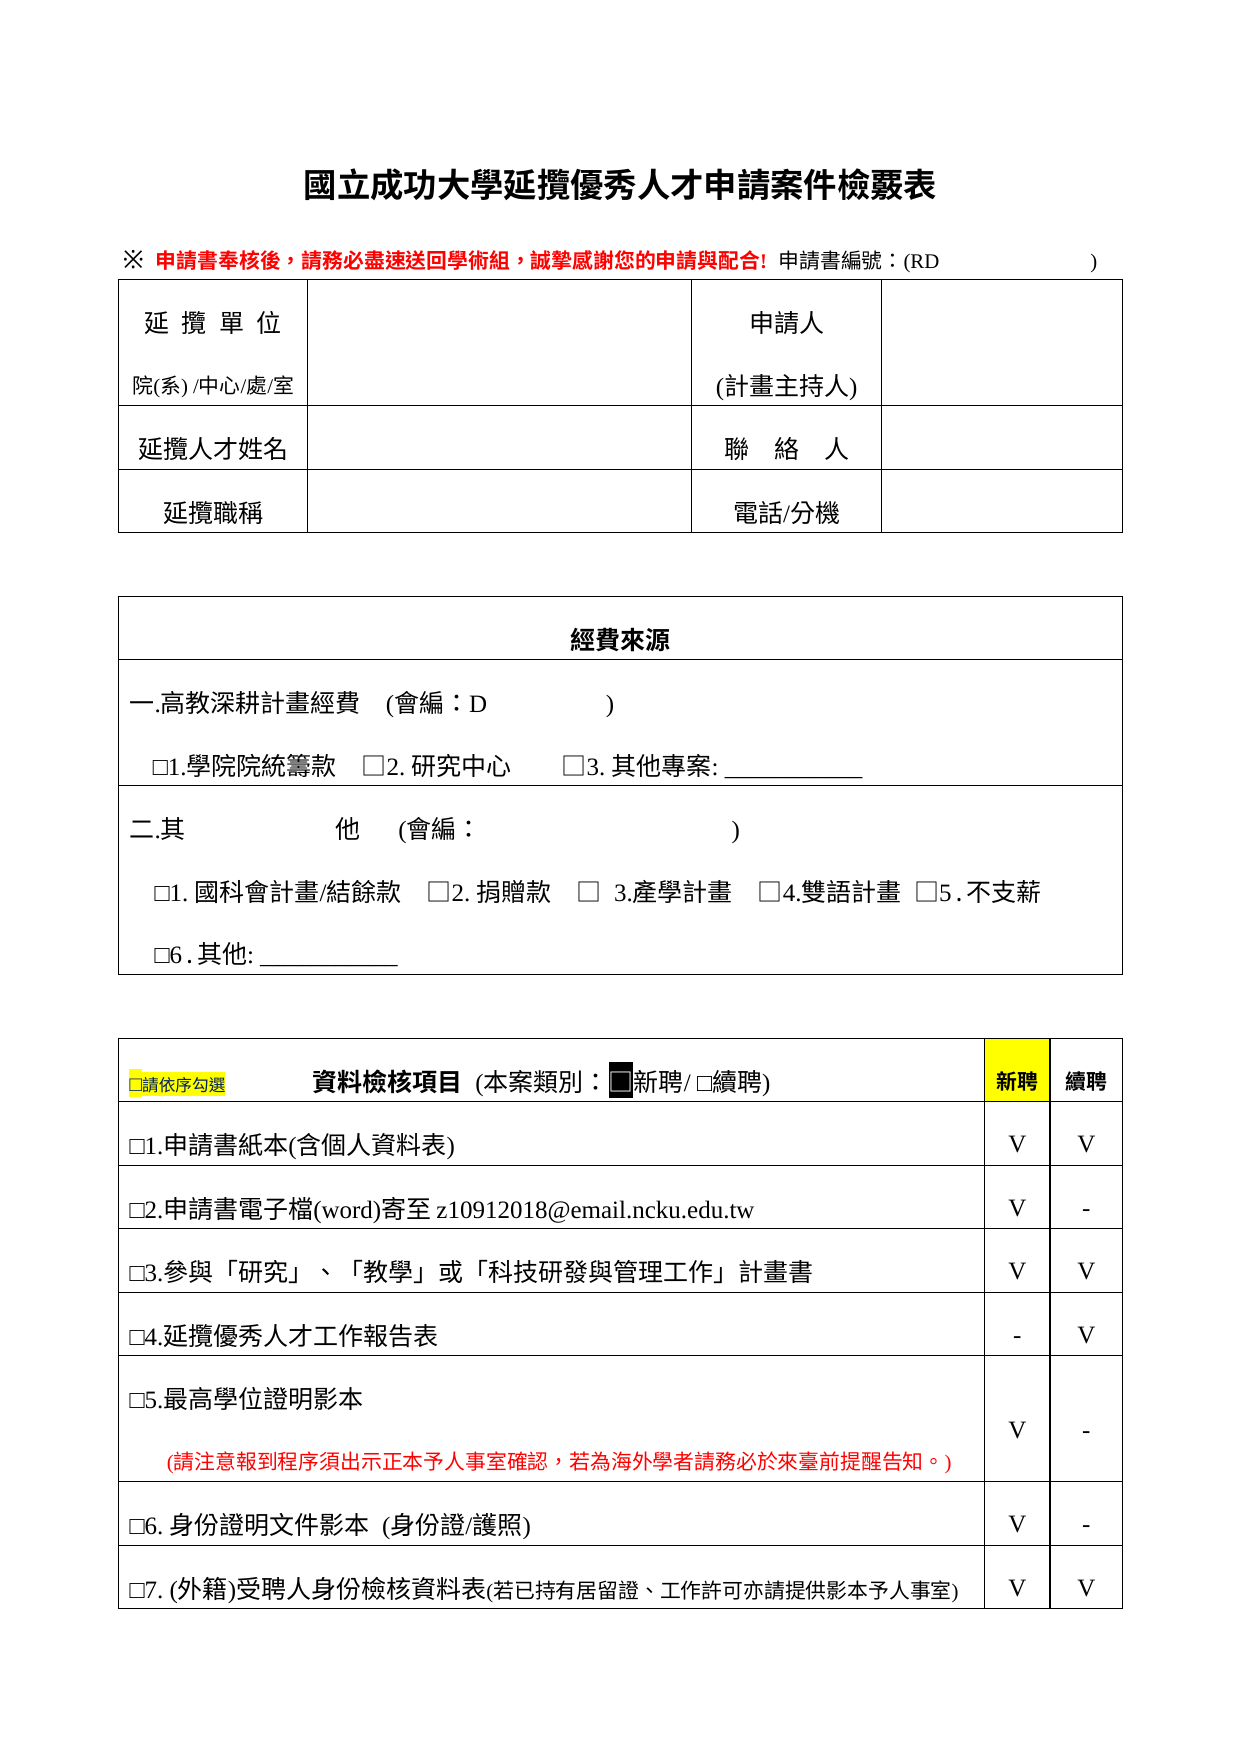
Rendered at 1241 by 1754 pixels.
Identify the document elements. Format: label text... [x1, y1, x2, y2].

table_cell - [985, 1293, 1049, 1355]
text 國立成功大學延攬優秀人才申請案件檢覈表 [118, 142, 1122, 204]
table_cell □4.延攬優秀人才工作報告表 [119, 1293, 984, 1355]
table_cell 二.其 他 (會編： ) □1. 國科會計畫/結餘款 □2. 捐贈款 □ 3.產學計畫 □4.雙語計畫 □5.不支薪 □6.其他: ___________ [119, 786, 1122, 974]
table_cell V [985, 1482, 1049, 1545]
table_cell 一.高教深耕計畫經費 (會編：D ) □1.學院院統籌款 □2. 研究中心 □3. 其他專案: ___________ [119, 660, 1122, 785]
table_cell V [1051, 1293, 1122, 1355]
table_cell - [1051, 1482, 1122, 1545]
table_cell [308, 470, 691, 532]
table_cell V [985, 1166, 1049, 1228]
table_cell V [1051, 1229, 1122, 1292]
table_header 新聘 [985, 1039, 1049, 1101]
table_cell V [985, 1102, 1049, 1164]
table_cell [882, 470, 1122, 532]
table_cell V [1051, 1102, 1122, 1164]
table_cell □5.最高學位證明影本 (請注意報到程序須出示正本予人事室確認，若為海外學者請務必於來臺前提醒告知。) [119, 1356, 984, 1481]
table_header 申請人 (計畫主持人) [692, 280, 881, 405]
table_cell □1.申請書紙本(含個人資料表) [119, 1102, 984, 1164]
list 申請書奉核後，請務必盡速送回學術組，誠摯感謝您的申請與配合! 申請書編號：(RD ) [118, 217, 1122, 279]
table_cell [882, 406, 1122, 469]
table_cell 延攬職稱 [119, 470, 307, 532]
table_cell 聯 絡 人 [692, 406, 881, 469]
table_cell □7. (外籍)受聘人身份檢核資料表(若已持有居留證、工作許可亦請提供影本予人事室) [119, 1546, 984, 1608]
table_cell □6. 身份證明文件影本 (身份證/護照) [119, 1482, 984, 1545]
table_cell □3.參與「研究」、「教學」或「科技研發與管理工作」計畫書 [119, 1229, 984, 1292]
table_header □請依序勾選 資料檢核項目 (本案類別：□新聘/ □續聘) [119, 1039, 984, 1101]
table_cell V [985, 1229, 1049, 1292]
table_cell - [1051, 1356, 1122, 1481]
table_cell □2.申請書電子檔(word)寄至z10912018@email.ncku.edu.tw [119, 1166, 984, 1228]
table_cell V [1051, 1546, 1122, 1608]
table_cell 延攬人才姓名 [119, 406, 307, 469]
table_cell - [1051, 1166, 1122, 1228]
table_cell 電話/分機 [692, 470, 881, 532]
table_header 續聘 [1051, 1039, 1122, 1101]
table_cell [308, 406, 691, 469]
table_header 延 攬 單 位 院(系) /中心/處/室 [119, 280, 307, 405]
table_cell V [985, 1546, 1049, 1608]
table_header [882, 280, 1122, 405]
table_cell V [985, 1356, 1049, 1481]
table_header 經費來源 [119, 597, 1122, 659]
table_header [308, 280, 691, 405]
